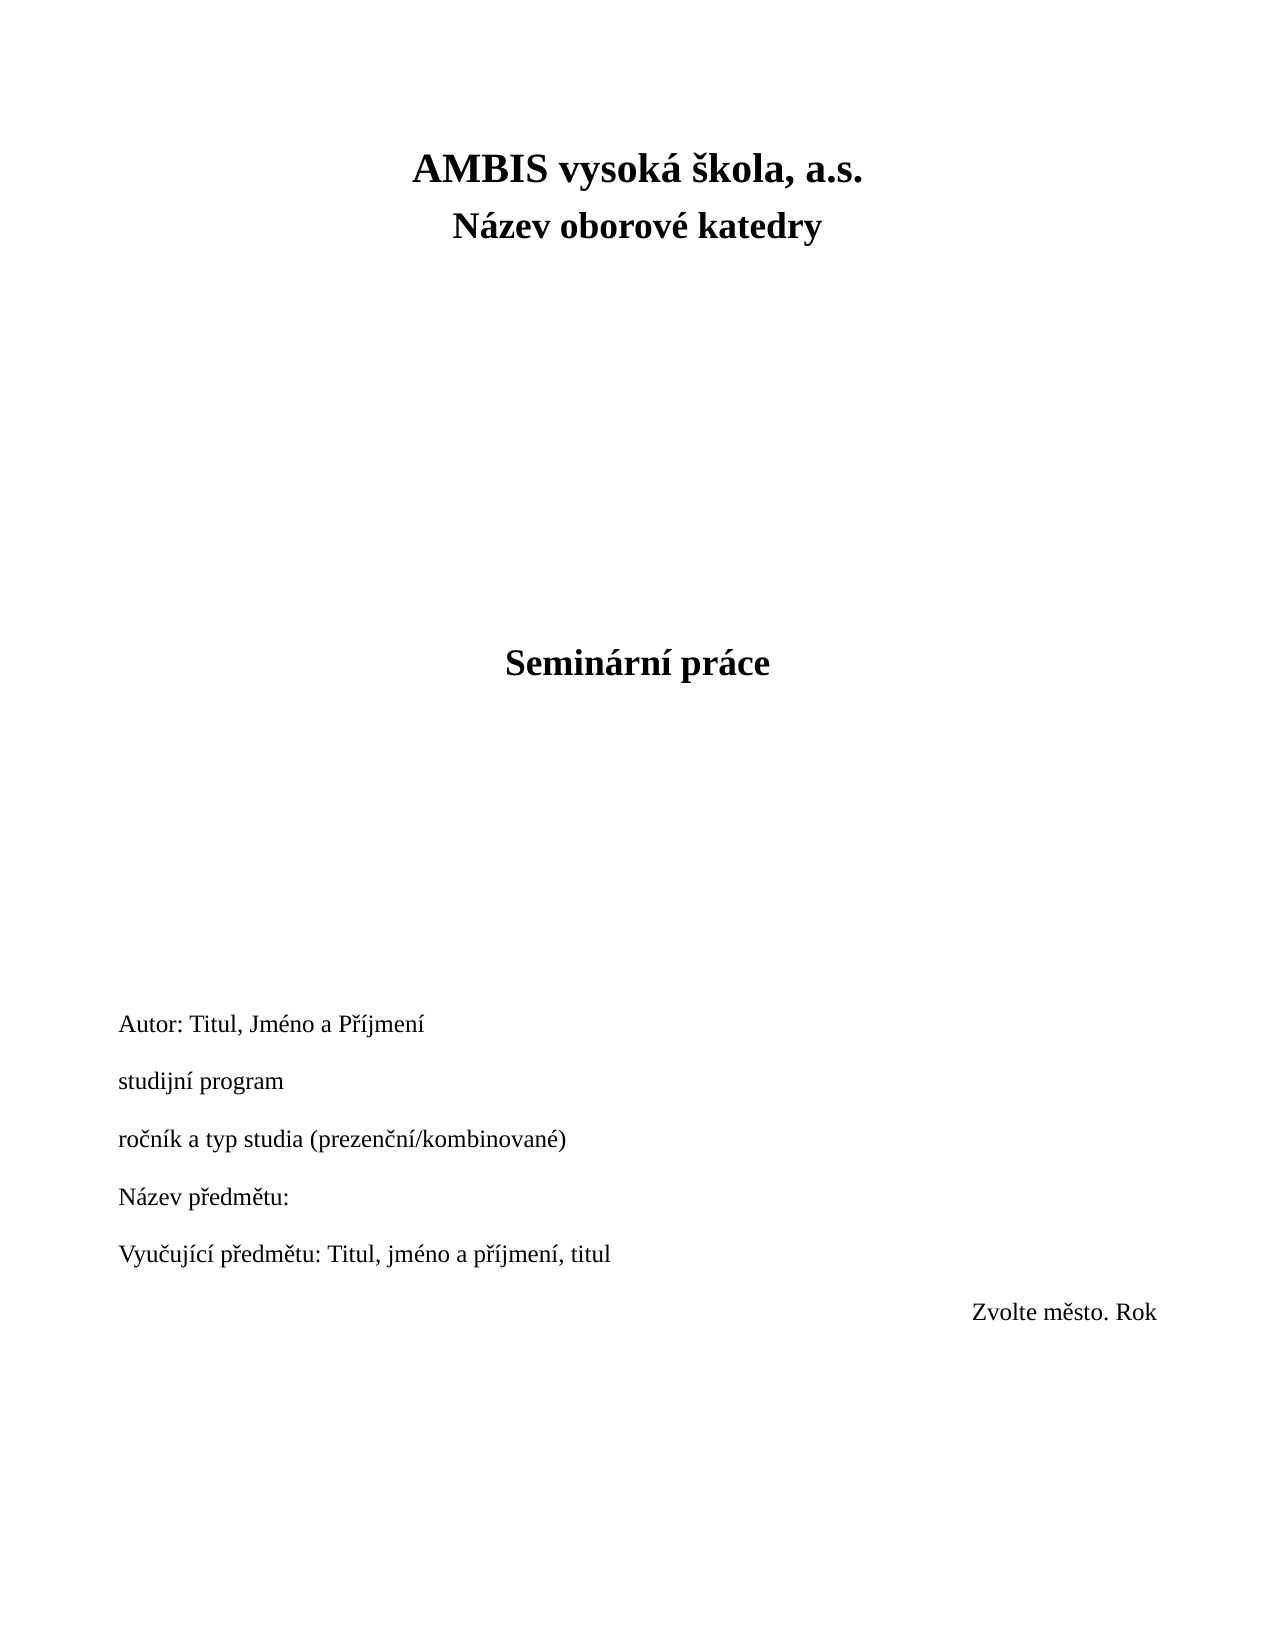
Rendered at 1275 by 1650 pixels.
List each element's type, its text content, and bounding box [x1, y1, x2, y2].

text Autor: Titul, Jméno a Příjmení [118, 1009, 1157, 1037]
text studijní program [118, 1066, 1157, 1095]
text Název oborové katedry [118, 203, 1157, 247]
title AMBIS vysoká škola, a.s. [118, 143, 1157, 191]
text ročník a typ studia (prezenční/kombinované) [118, 1124, 1157, 1153]
text Seminární práce [118, 571, 1157, 684]
text Zvolte město. Rok [118, 1297, 1157, 1326]
text Vyučující předmětu: Titul, jméno a příjmení, titul [118, 1239, 1157, 1268]
text Název předmětu: [118, 1182, 1157, 1211]
